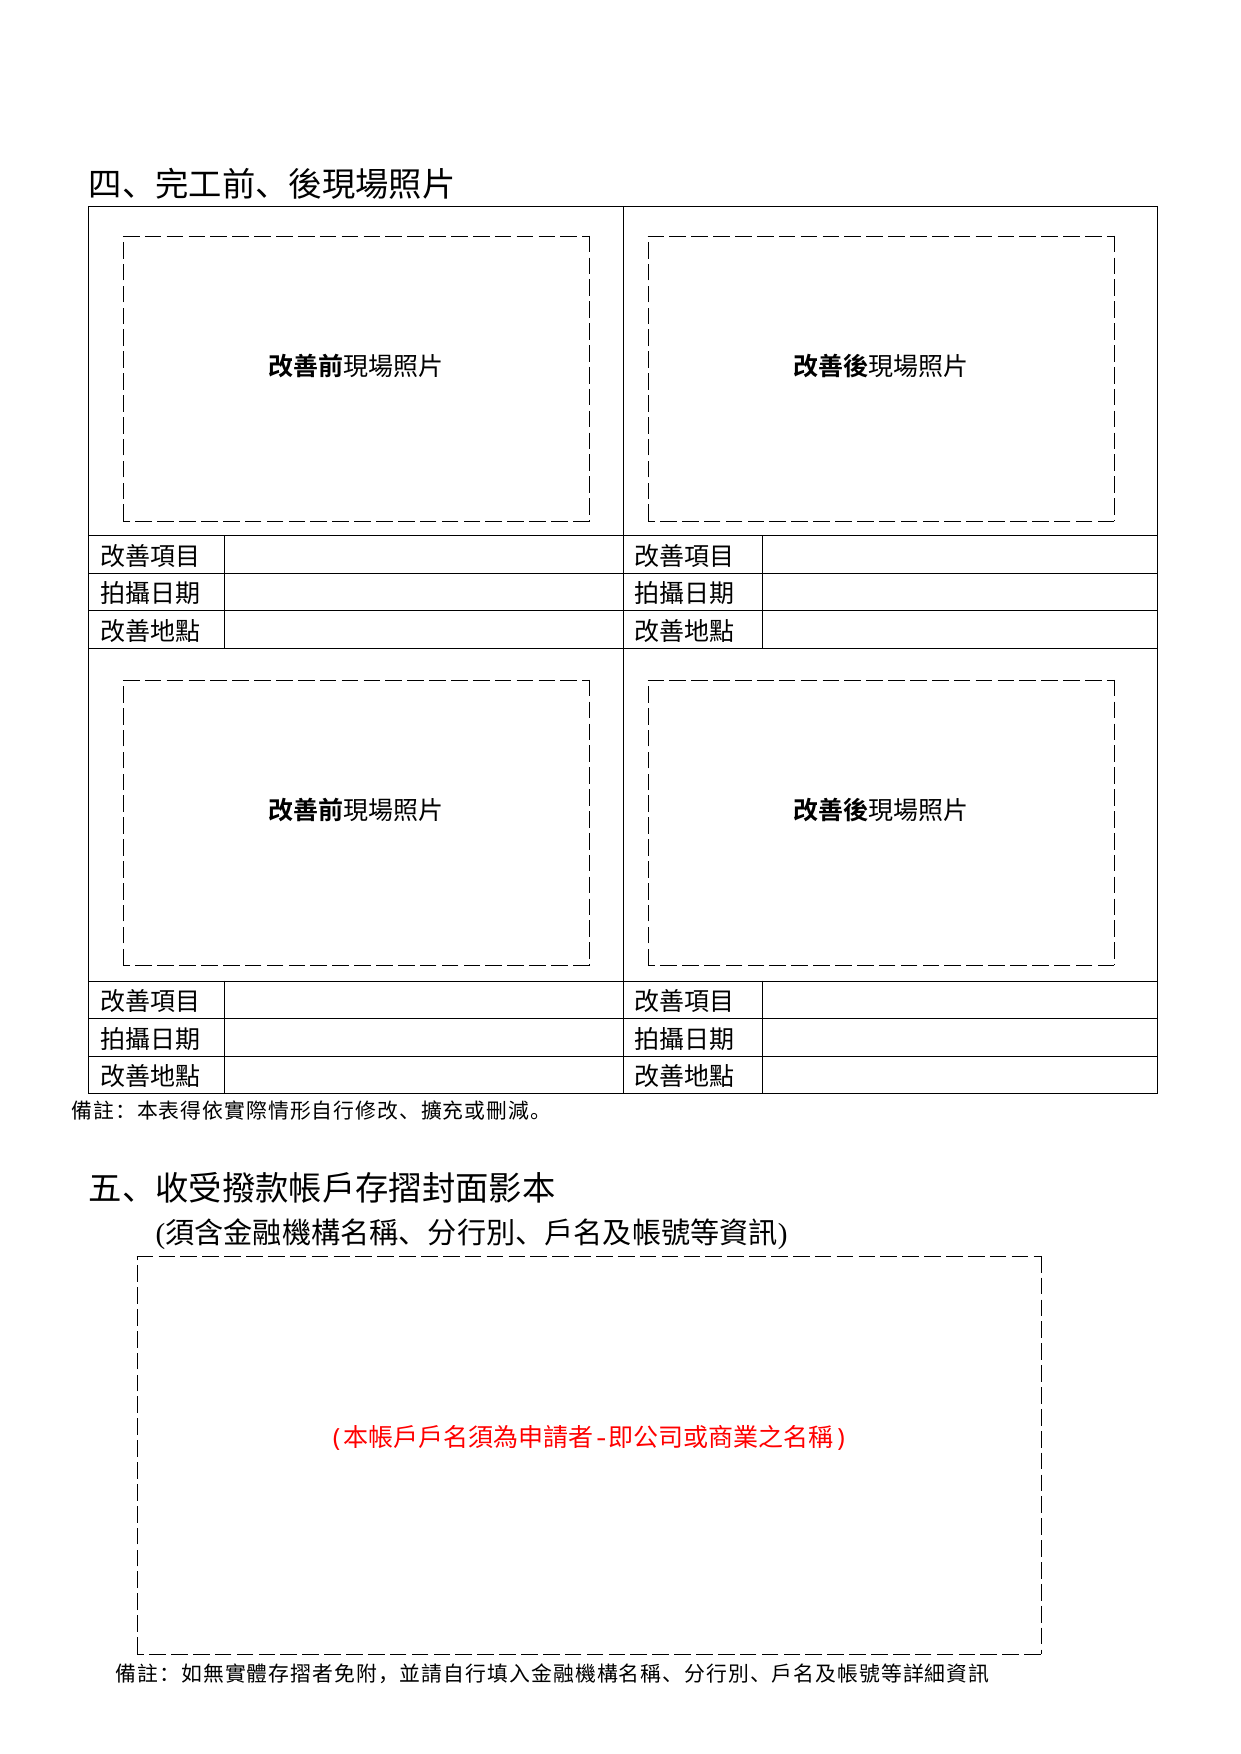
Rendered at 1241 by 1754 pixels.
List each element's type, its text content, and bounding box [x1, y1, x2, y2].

table_cell [763, 611, 1157, 648]
table_cell 改善項目 [89, 536, 224, 573]
table_cell [225, 1019, 623, 1056]
text 備註：如無實體存摺者免附，並請自行填入金融機構名稱、分行別、戶名及帳號等詳細資訊 [88, 1657, 1152, 1688]
table_cell [763, 1019, 1157, 1056]
table_cell 改善地點 [624, 611, 762, 648]
text 四、完工前、後現場照片 [89, 158, 1152, 206]
table_cell [763, 982, 1157, 1018]
table_cell 拍攝日期 [624, 1019, 762, 1056]
table_cell [225, 1057, 623, 1093]
table_cell [763, 536, 1157, 573]
text (須含金融機構名稱、分行別、戶名及帳號等資訊) [155, 1209, 1152, 1252]
table_cell [225, 574, 623, 610]
table_cell 改善地點 [89, 611, 224, 648]
text (本帳戶戶名須為申請者-即公司或商業之名稱) [146, 1417, 1032, 1453]
table_cell 拍攝日期 [624, 574, 762, 610]
table_cell 改善項目 [624, 536, 762, 573]
table_cell [624, 649, 1157, 981]
table_cell [225, 611, 623, 648]
table_cell 拍攝日期 [89, 1019, 224, 1056]
table_cell [763, 1057, 1157, 1093]
table_cell [225, 536, 623, 573]
table_cell [763, 574, 1157, 610]
table_header [89, 207, 623, 535]
table_cell [89, 649, 623, 981]
table_cell 改善項目 [624, 982, 762, 1018]
table_cell [225, 982, 623, 1018]
table_cell 改善項目 [89, 982, 224, 1018]
table_cell 改善地點 [624, 1057, 762, 1093]
text 備註：本表得依實際情形自行修改、擴充或刪減。 [71, 1094, 1152, 1124]
text 五、收受撥款帳戶存摺封面影本 [89, 1161, 1152, 1209]
table_header [624, 207, 1157, 535]
table_cell 拍攝日期 [89, 574, 224, 610]
table_cell 改善地點 [89, 1057, 224, 1093]
